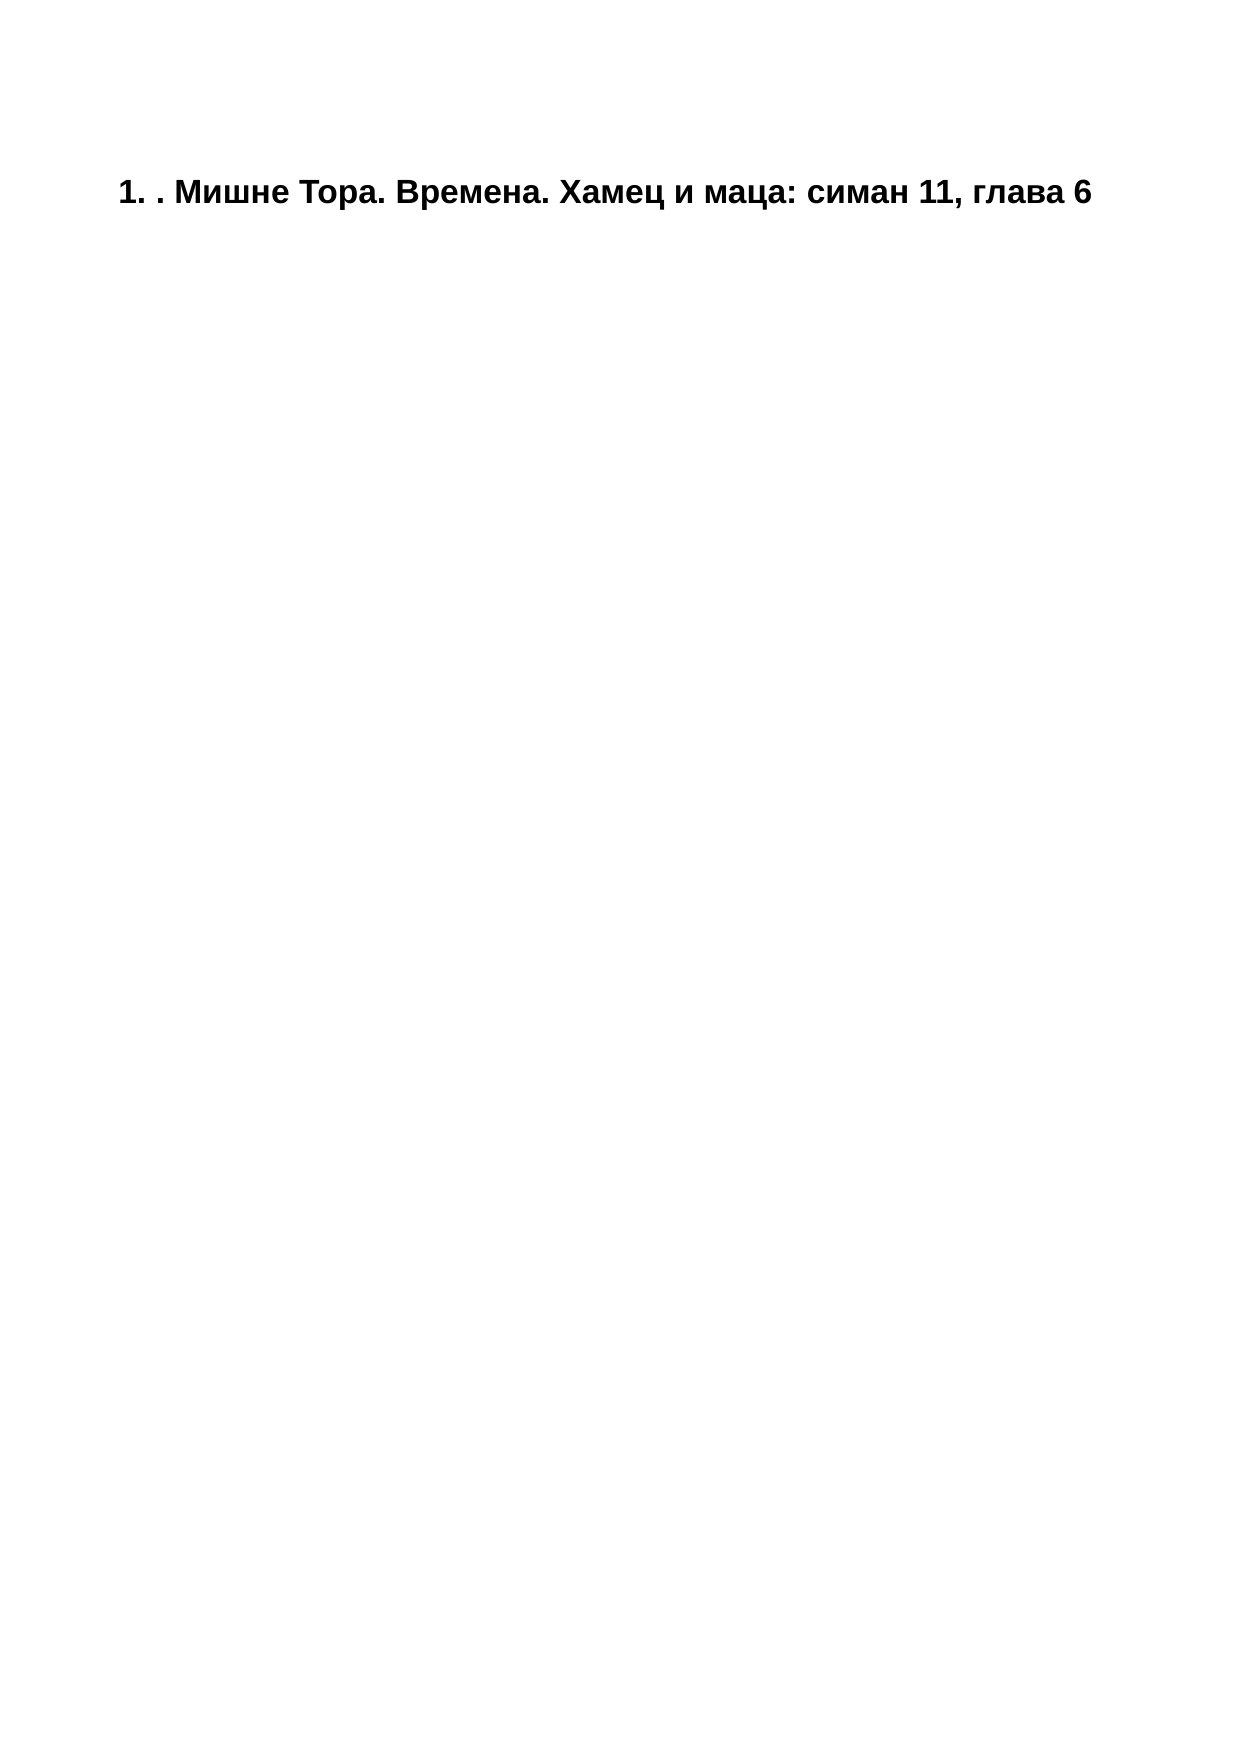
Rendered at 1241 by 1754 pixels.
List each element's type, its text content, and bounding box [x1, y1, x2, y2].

subtitle . Мишне Тора. Времена. Хамец и маца: симан 11, глава 6 [118, 147, 1122, 176]
